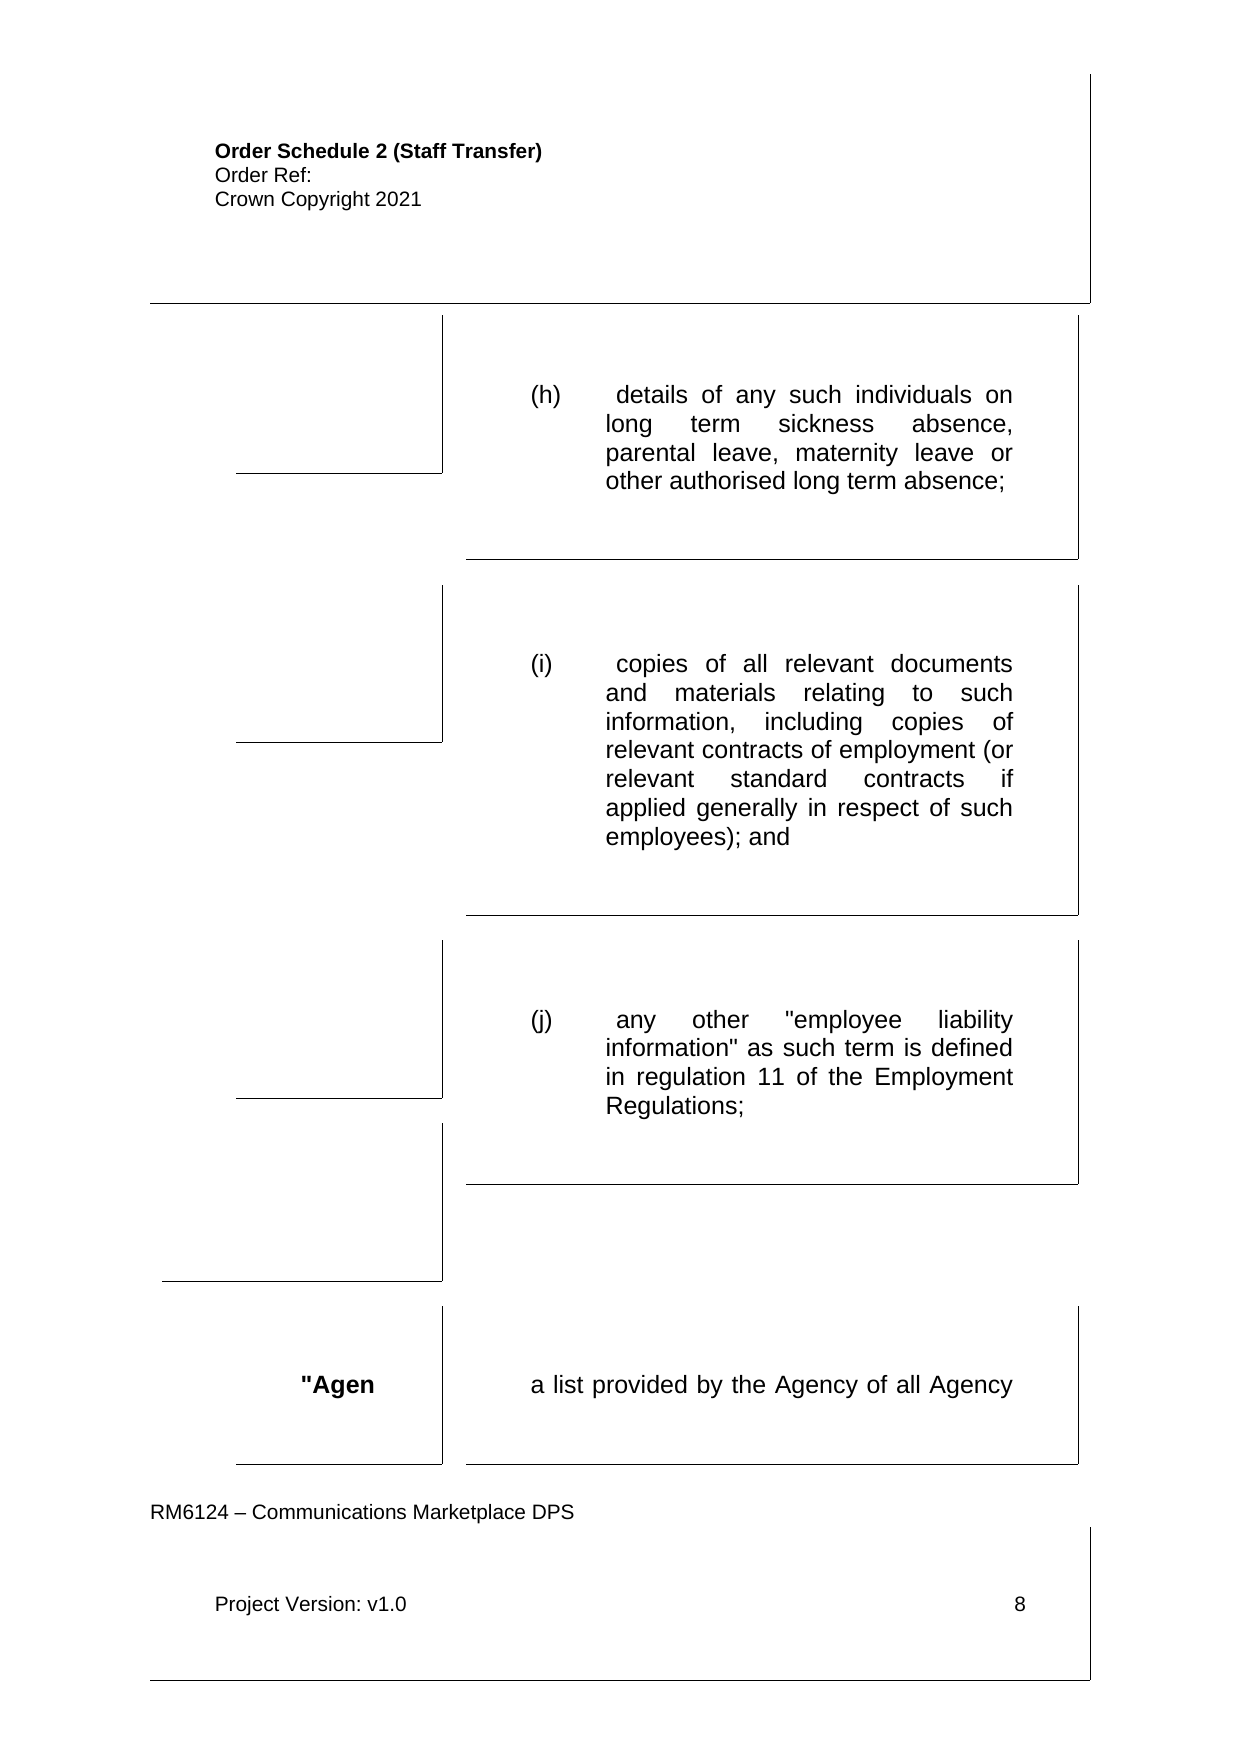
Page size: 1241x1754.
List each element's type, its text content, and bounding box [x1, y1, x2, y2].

table_cell (h) details of any such individuals on long term sickness absence, parental leave, maternity leave or other authorised long term absence; [454, 303, 1090, 572]
table_cell (i) copies of all relevant documents and materials relating to such information, including copies of relevant contracts of employment (or relevant standard contracts if applied generally in respect of such employees); and [454, 572, 1090, 927]
table_cell [150, 572, 454, 927]
table_cell (j) any other "employee liability information" as such term is defined in regulation 11 of the Employment Regulations; [454, 928, 1090, 1293]
table_cell [150, 928, 454, 1293]
table_cell [150, 303, 454, 572]
table_cell a list provided by the Agency of all Agency [454, 1293, 1090, 1464]
table_cell "Agen [150, 1293, 454, 1464]
